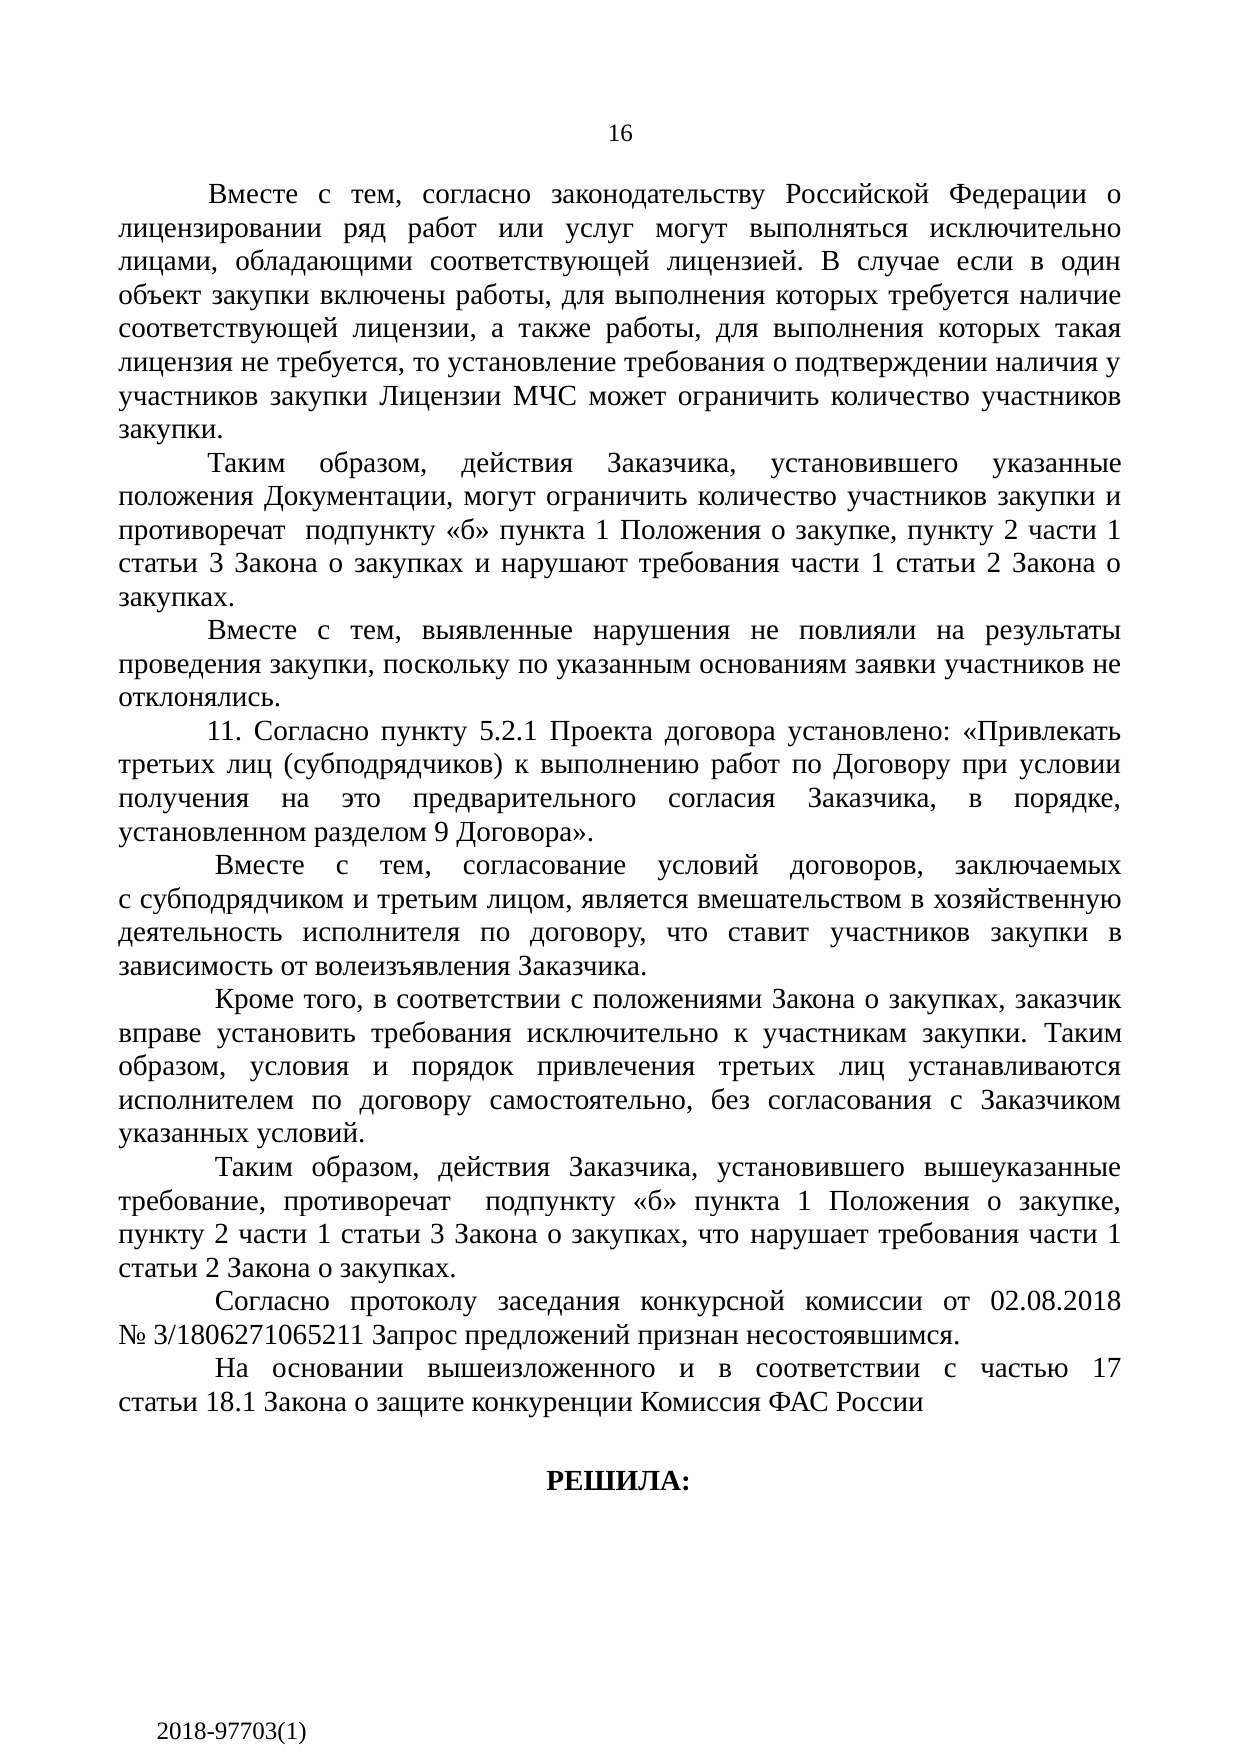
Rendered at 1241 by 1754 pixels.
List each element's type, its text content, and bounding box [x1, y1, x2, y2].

text Вместе с тем, согласно законодательству Российской Федерации о лицензировании ряд работ или услуг могут выполняться исключительно лицами, обладающими соответствующей лицензией. В случае если в один объект закупки включены работы, для выполнения которых требуется наличие соответствующей лицензии, а также работы, для выполнения которых такая лицензия не требуется, то установление требования о подтверждении наличия у участников закупки Лицензии МЧС может ограничить количество участников закупки. [118, 176, 1122, 445]
text На основании вышеизложенного и в соответствии с частью 17 статьи 18.1 Закона о защите конкуренции Комиссия ФАС России [118, 1350, 1122, 1417]
text Согласно протоколу заседания конкурсной комиссии от 02.08.2018 № 3/1806271065211 Запрос предложений признан несостоявшимся. [118, 1283, 1122, 1350]
list 11. Согласно пункту 5.2.1 Проекта договора установлено: «Привлекать третьих лиц (субподрядчиков) к выполнению работ по Договору при условии получения на это предварительного согласия Заказчика, в порядке, установленном разделом 9 Договора». [118, 713, 1122, 847]
text Таким образом, действия Заказчика, установившего вышеуказанные требование, противоречат подпункту «б» пункта 1 Положения о закупке, пункту 2 части 1 статьи 3 Закона о закупках, что нарушает требования части 1 статьи 2 Закона о закупках. [118, 1149, 1122, 1283]
text Вместе с тем, согласование условий договоров, заключаемых с субподрядчиком и третьим лицом, является вмешательством в хозяйственную деятельность исполнителя по договору, что ставит участников закупки в зависимость от волеизъявления Заказчика. [118, 847, 1122, 981]
text Таким образом, действия Заказчика, установившего указанные положения Документации, могут ограничить количество участников закупки и противоречат подпункту «б» пункта 1 Положения о закупке, пункту 2 части 1 статьи 3 Закона о закупках и нарушают требования части 1 статьи 2 Закона о закупках. [118, 445, 1122, 612]
text Кроме того, в соответствии с положениями Закона о закупках, заказчик вправе установить требования исключительно к участникам закупки. Таким образом, условия и порядок привлечения третьих лиц устанавливаются исполнителем по договору самостоятельно, без согласования с Заказчиком указанных условий. [118, 981, 1122, 1149]
text РЕШИЛА: [118, 1463, 1122, 1496]
text Вместе с тем, выявленные нарушения не повлияли на результаты проведения закупки, поскольку по указанным основаниям заявки участников не отклонялись. [118, 612, 1122, 713]
